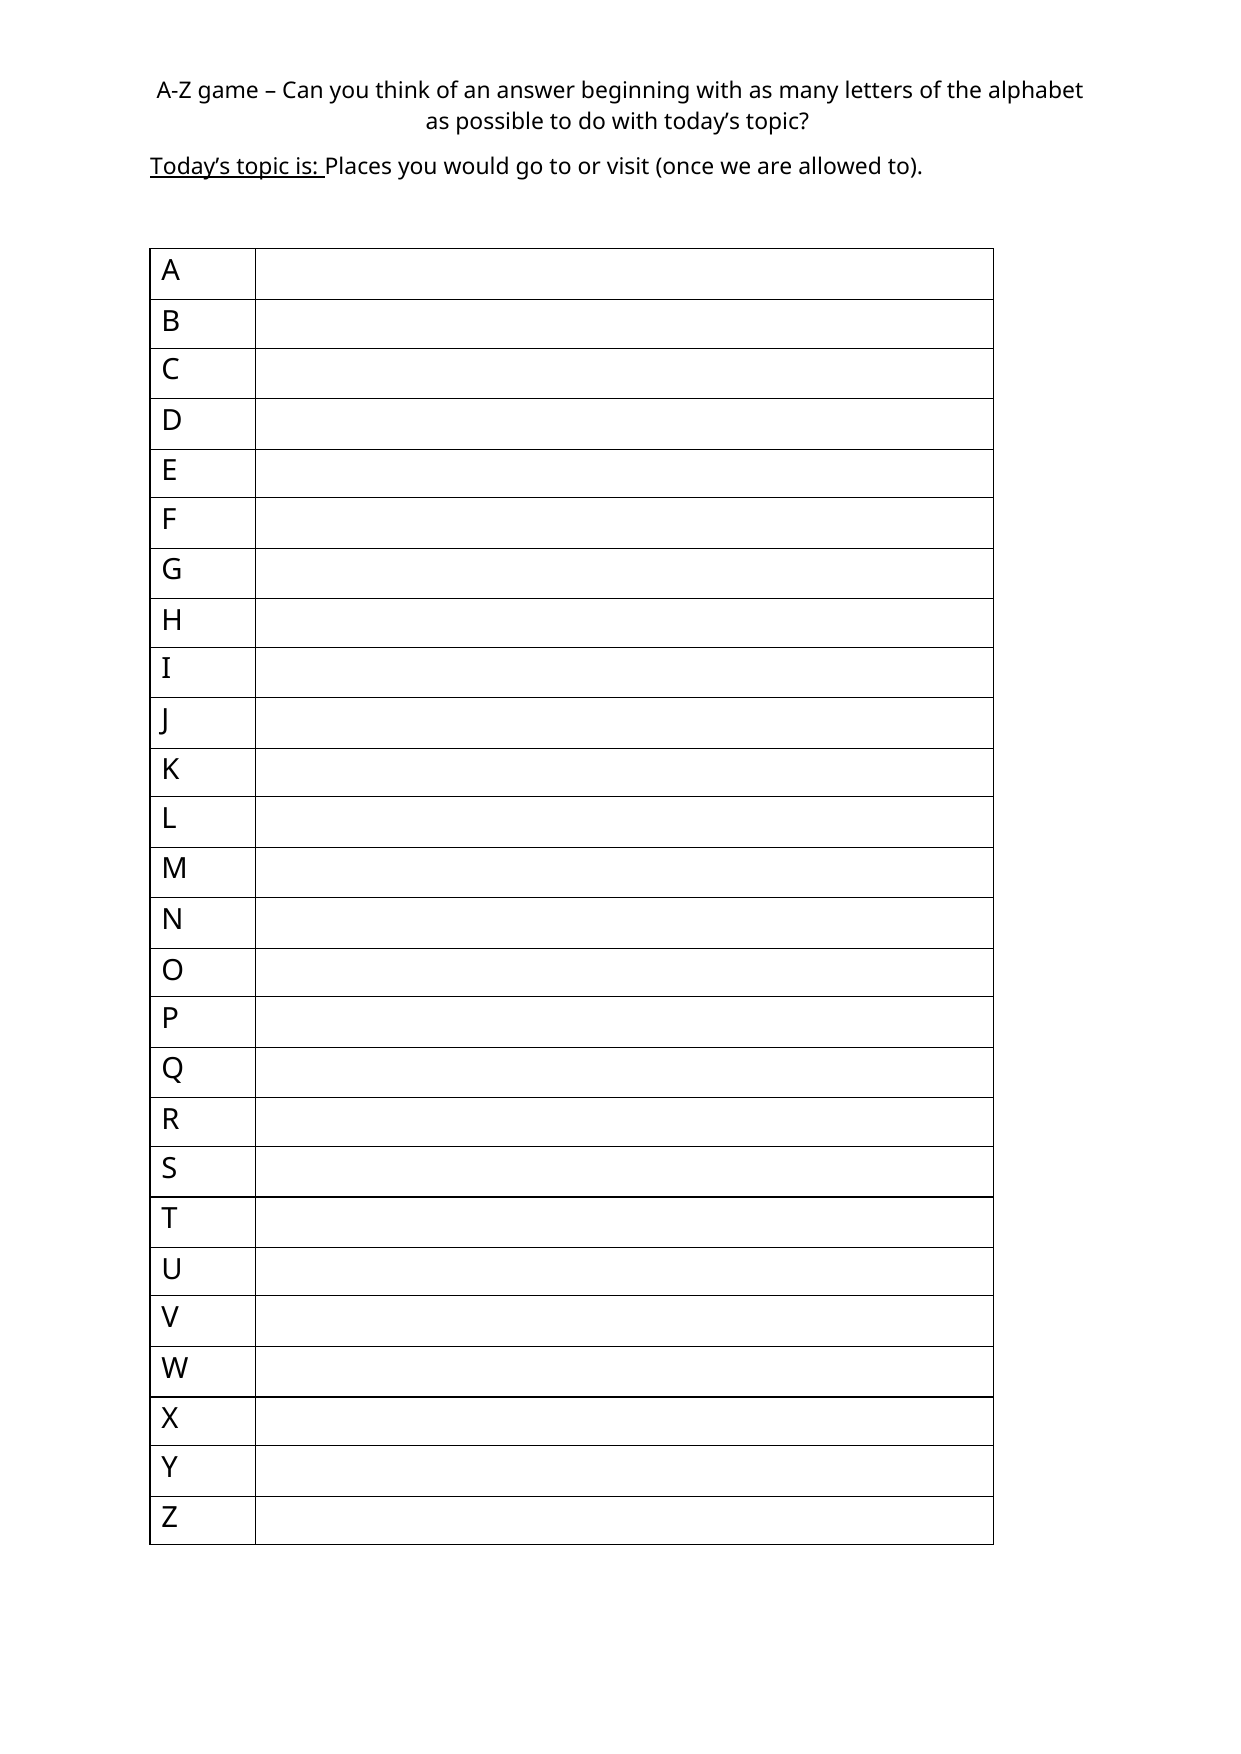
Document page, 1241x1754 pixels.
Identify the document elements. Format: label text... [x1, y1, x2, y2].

table_cell [256, 797, 993, 847]
table_cell [256, 399, 993, 448]
table_cell [256, 1248, 993, 1295]
table_cell [256, 1296, 993, 1346]
table_cell [256, 898, 993, 948]
table_cell [256, 1446, 993, 1496]
table_header [256, 249, 993, 299]
table_cell J [151, 698, 255, 748]
table_cell K [151, 749, 255, 796]
table_cell V [151, 1296, 255, 1346]
table_cell [256, 648, 993, 697]
table_cell Q [151, 1048, 255, 1097]
table_cell [256, 349, 993, 398]
table_cell C [151, 349, 255, 398]
table_cell G [151, 549, 255, 598]
table_cell W [151, 1347, 255, 1396]
table_cell [256, 1347, 993, 1396]
table_cell [256, 1048, 993, 1097]
table_cell D [151, 399, 255, 448]
table_cell [256, 1098, 993, 1146]
table_cell [256, 1147, 993, 1196]
table_cell L [151, 797, 255, 847]
table_cell [256, 848, 993, 897]
table_cell U [151, 1248, 255, 1295]
table_cell X [151, 1398, 255, 1445]
table_cell [256, 698, 993, 748]
table_cell [256, 599, 993, 647]
table_cell I [151, 648, 255, 697]
table_cell [256, 749, 993, 796]
table_cell S [151, 1147, 255, 1196]
table_cell O [151, 949, 255, 996]
table_cell [256, 1497, 993, 1544]
text Today’s topic is: Places you would go to or visit (once we are allowed to). [150, 150, 1090, 181]
table_cell [256, 997, 993, 1047]
table_cell H [151, 599, 255, 647]
table_cell [256, 450, 993, 497]
table_cell B [151, 300, 255, 347]
table_cell [256, 1398, 993, 1445]
table_cell E [151, 450, 255, 497]
table_cell N [151, 898, 255, 948]
table_cell R [151, 1098, 255, 1146]
table_cell T [151, 1198, 255, 1247]
table_cell Y [151, 1446, 255, 1496]
table_header A [151, 249, 255, 299]
table_cell M [151, 848, 255, 897]
table_cell P [151, 997, 255, 1047]
table_cell [256, 498, 993, 547]
table_cell Z [151, 1497, 255, 1544]
table_cell F [151, 498, 255, 547]
table_cell [256, 300, 993, 347]
table_cell [256, 949, 993, 996]
table_cell [256, 549, 993, 598]
table_cell [256, 1198, 993, 1247]
